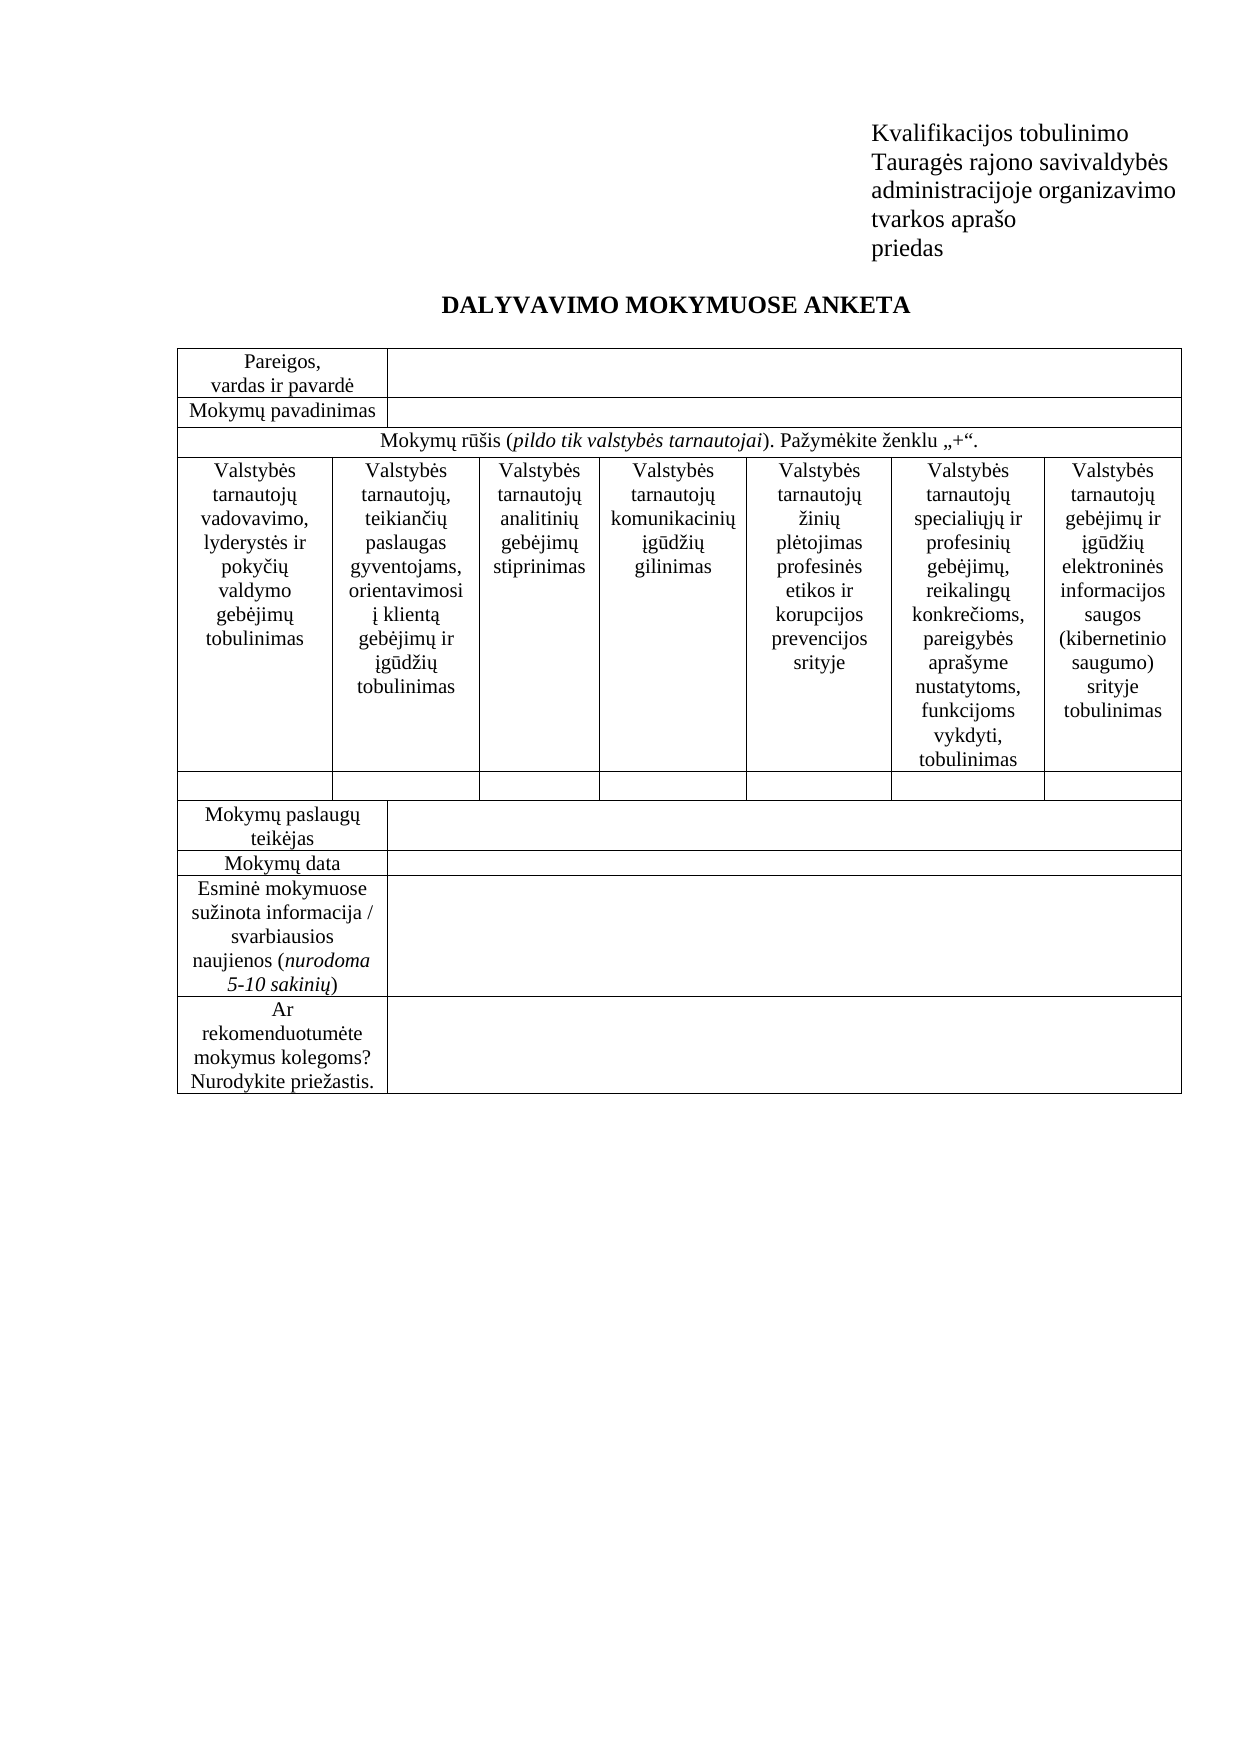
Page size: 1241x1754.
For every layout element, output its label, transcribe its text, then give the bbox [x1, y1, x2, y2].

table_cell Valstybės tarnautojų specialiųjų ir profesinių gebėjimų, reikalingų konkrečioms, pareigybės aprašyme nustatytoms, funkcijoms vykdyti, tobulinimas [892, 458, 1044, 771]
table_cell [333, 772, 479, 800]
table_cell Valstybės tarnautojų žinių plėtojimas profesinės etikos ir korupcijos prevencijos srityje [747, 458, 891, 771]
table_cell [388, 398, 1181, 427]
text Kvalifikacijos tobulinimo [871, 118, 1181, 147]
table_cell Mokymų pavadinimas [178, 398, 387, 427]
table_cell [747, 772, 891, 800]
text DALYVAVIMO MOKYMUOSE ANKETA [177, 291, 1181, 319]
text administracijoje organizavimo [871, 176, 1181, 204]
table_cell [388, 801, 1181, 849]
table_cell Mokymų data [178, 851, 387, 875]
table_cell [480, 772, 599, 800]
table_cell Valstybės tarnautojų, teikiančių paslaugas gyventojams, orientavimosi į klientą gebėjimų ir įgūdžių tobulinimas [333, 458, 479, 771]
table_cell Valstybės tarnautojų analitinių gebėjimų stiprinimas [480, 458, 599, 771]
table_cell [600, 772, 746, 800]
table_cell [1045, 772, 1181, 800]
table_cell [388, 997, 1181, 1093]
table_cell [178, 772, 332, 800]
table_cell [388, 851, 1181, 875]
table_header [388, 349, 1181, 397]
table_cell Esminė mokymuose sužinota informacija / svarbiausios naujienos (nurodoma 5-10 sakinių) [178, 876, 387, 996]
table_cell Valstybės tarnautojų vadovavimo, lyderystės ir pokyčių valdymo gebėjimų tobulinimas [178, 458, 332, 771]
text Tauragės rajono savivaldybės [871, 147, 1181, 176]
table_cell [388, 876, 1181, 996]
table_cell Valstybės tarnautojų gebėjimų ir įgūdžių elektroninės informacijos saugos (kibernetinio saugumo) srityje tobulinimas [1045, 458, 1181, 771]
table_cell Mokymų rūšis (pildo tik valstybės tarnautojai). Pažymėkite ženklu „+“. [178, 428, 1181, 457]
table_cell [892, 772, 1044, 800]
table_header Pareigos, vardas ir pavardė [178, 349, 387, 397]
text tvarkos aprašo [871, 204, 1181, 233]
table_cell Mokymų paslaugų teikėjas [178, 801, 387, 849]
table_cell Valstybės tarnautojų komunikacinių įgūdžių gilinimas [600, 458, 746, 771]
text priedas [871, 233, 1181, 262]
table_cell Ar rekomenduotumėte mokymus kolegoms? Nurodykite priežastis. [178, 997, 387, 1093]
